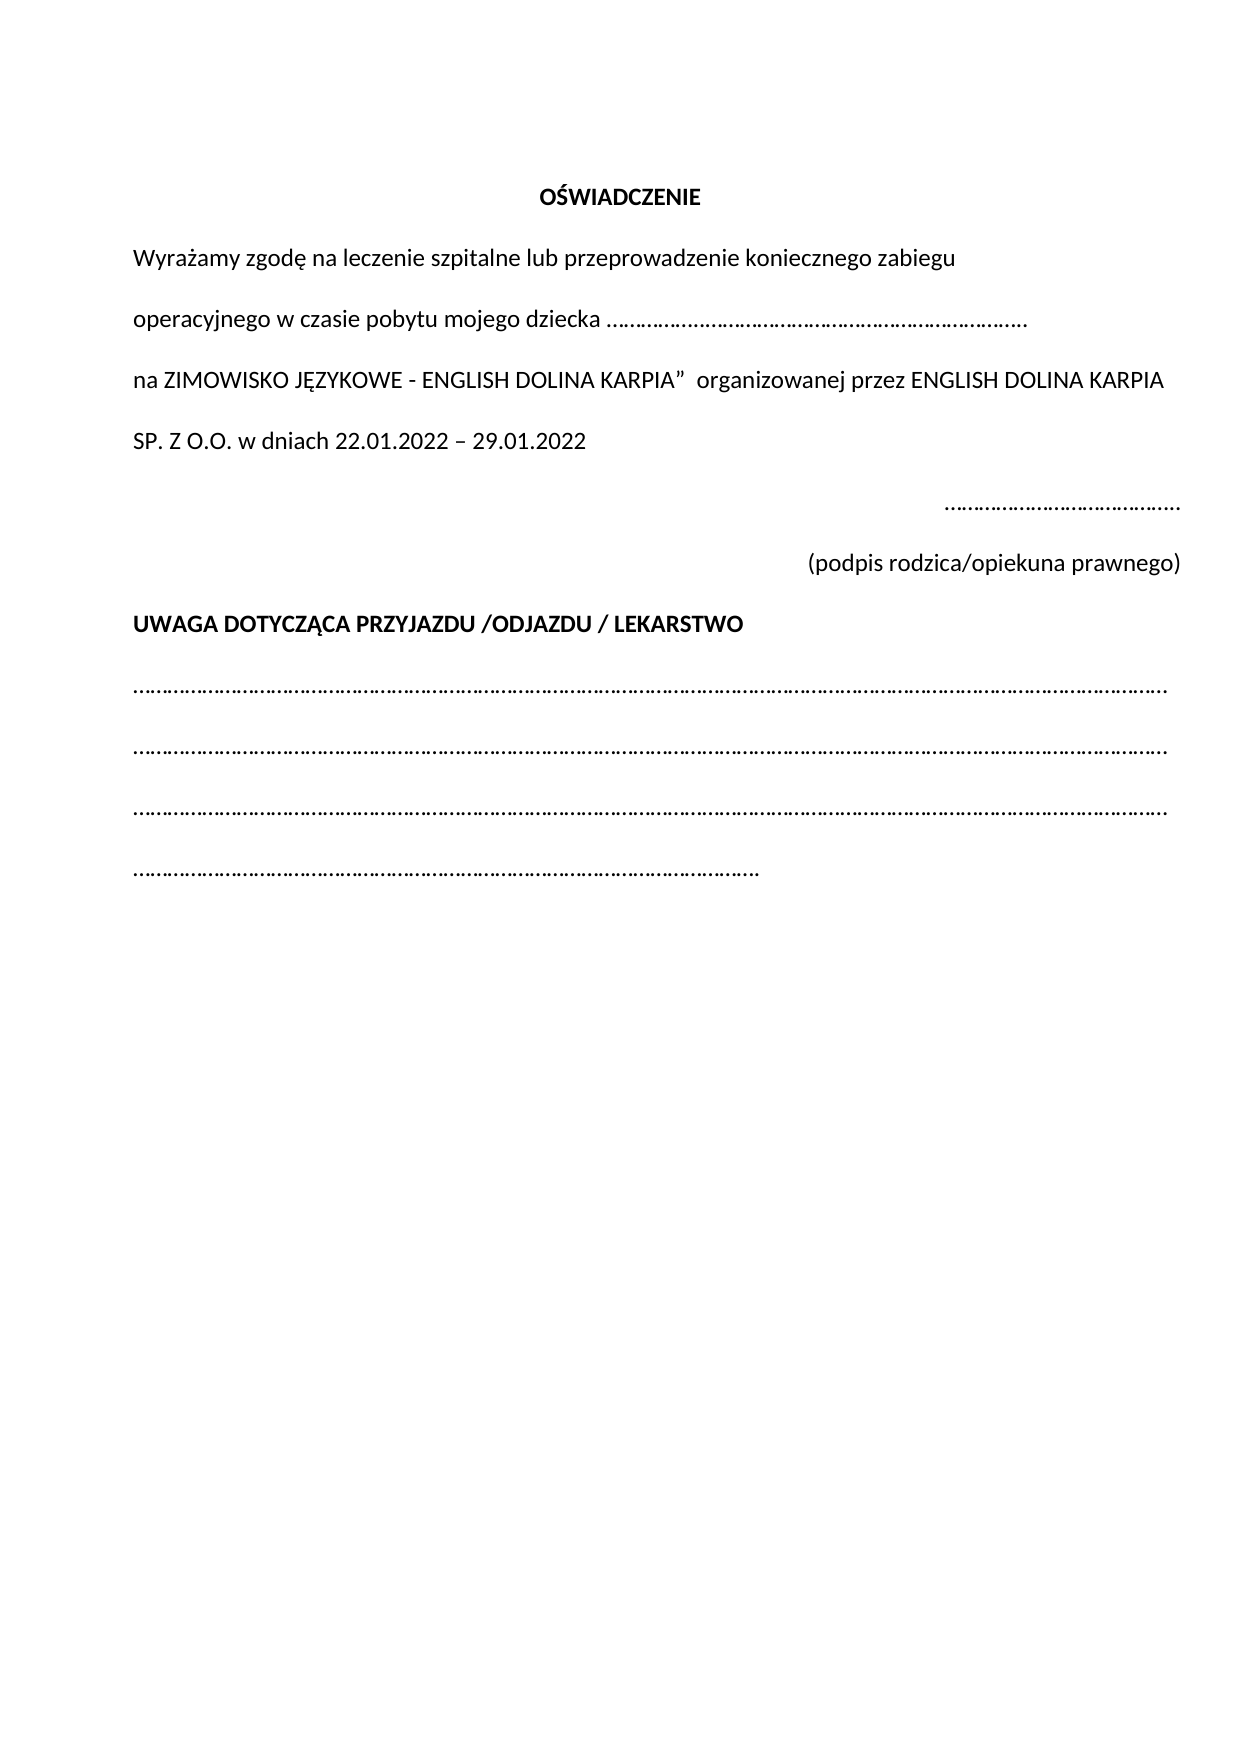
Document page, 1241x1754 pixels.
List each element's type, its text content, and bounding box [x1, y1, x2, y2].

text Wyrażamy zgodę na leczenie szpitalne lub przeprowadzenie koniecznego zabiegu [133, 242, 1181, 273]
text OŚWIADCZENIE [59, 181, 1181, 212]
text ………………………………….. [133, 486, 1181, 517]
text (podpis rodzica/opiekuna prawnego) [133, 547, 1181, 578]
text na ZIMOWISKO JĘZYKOWE - ENGLISH DOLINA KARPIA” organizowanej przez ENGLISH DOLINA KARPIA SP. Z O.O. w dniach 22.01.2022 – 29.01.2022 [133, 364, 1181, 456]
text ………………………………………………………………………………………………………………………………………………………………………………………………………………………………………………………………………………………………………………………………………………………………………………………………………………………………………………………………………………………………………………………………………………………………………………………………. [133, 669, 1181, 883]
text operacyjnego w czasie pobytu mojego dziecka ……………..……………………………………………….. [133, 303, 1181, 334]
text UWAGA DOTYCZĄCA PRZYJAZDU /ODJAZDU / LEKARSTWO [133, 608, 1181, 639]
